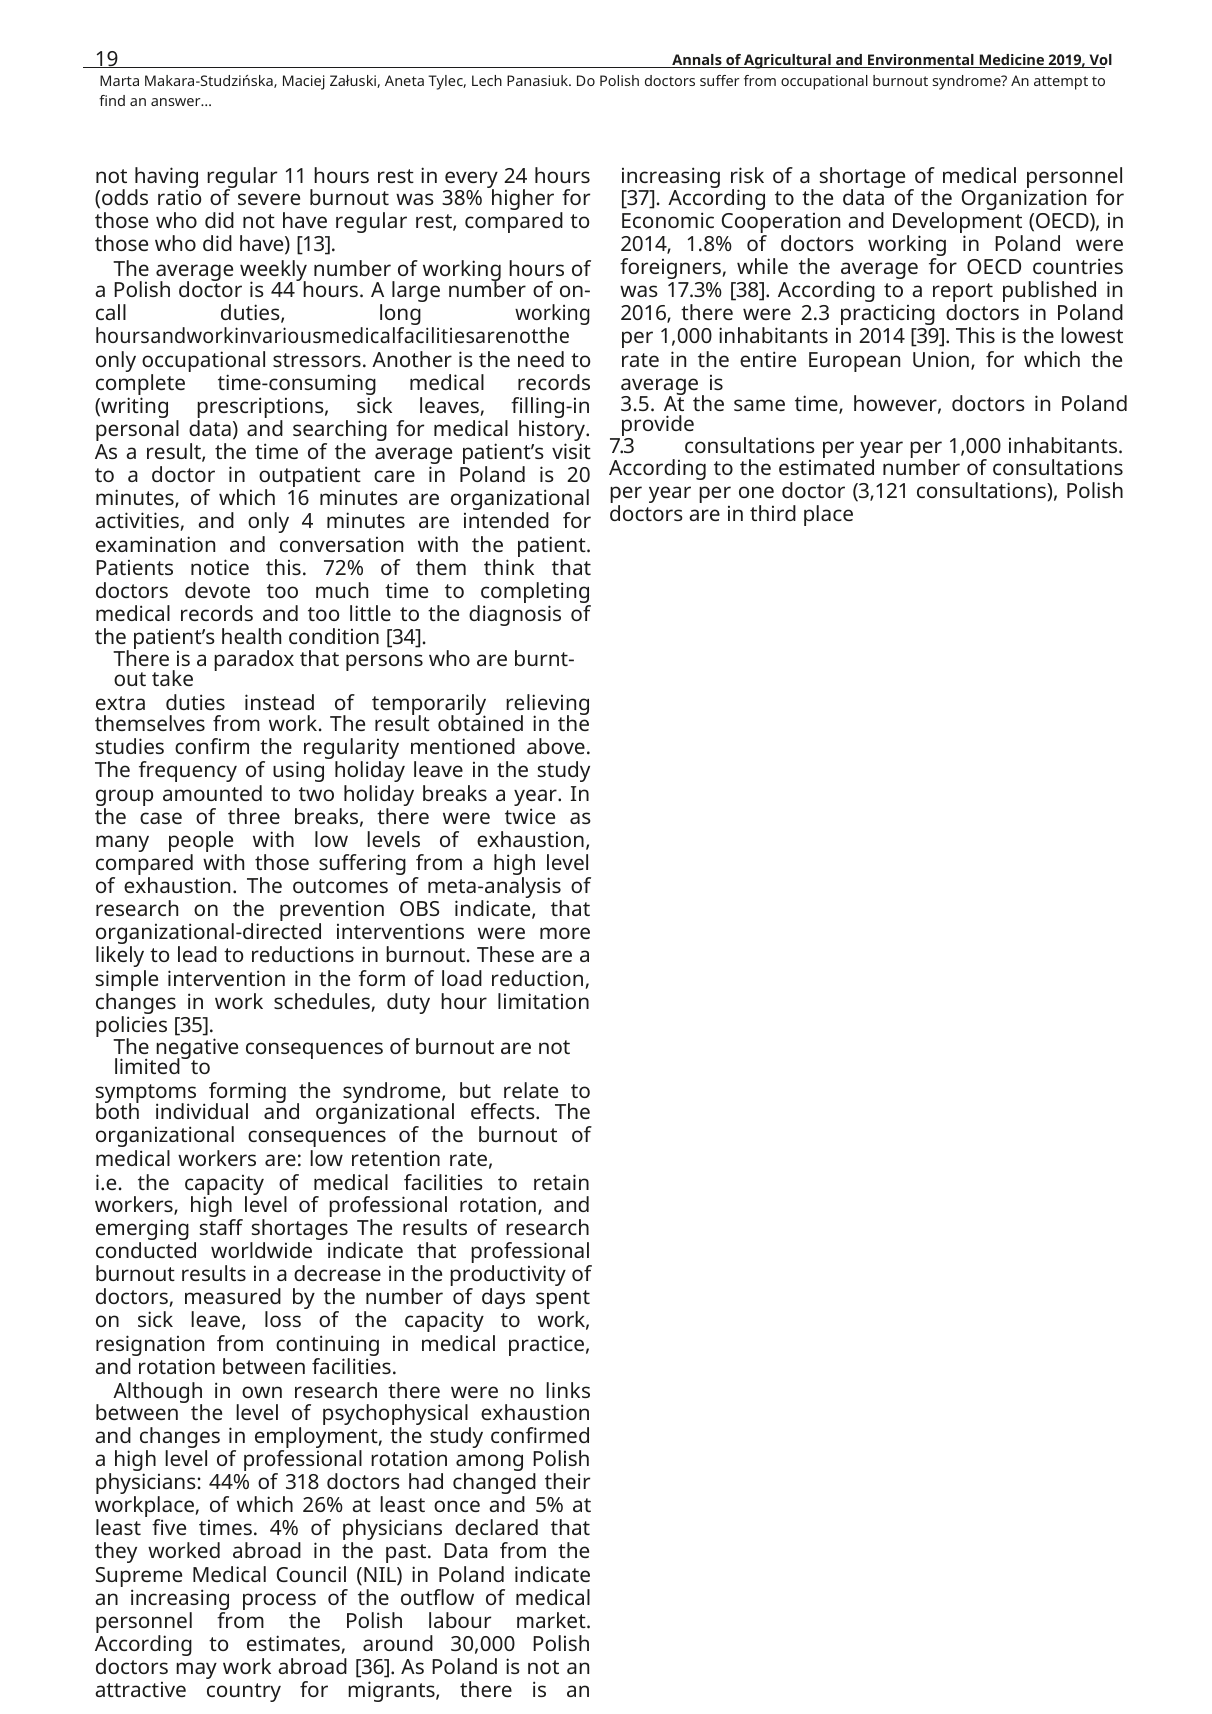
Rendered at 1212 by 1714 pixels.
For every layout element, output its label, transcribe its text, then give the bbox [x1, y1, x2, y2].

text not having regular 11 hours rest in every 24 hours (odds ratio of severe burnout was 38% higher for those who did not have regular rest, compared to those who did have) [13]. [94, 165, 591, 258]
text Although in own research there were no links between the level of psychophysical exhaustion and changes in employment, the study confirmed a high level of professional rotation among Polish physicians: 44% of 318 doctors had changed their workplace, of which 26% at least once and 5% at least five times. 4% of physicians declared that they worked abroad in the past. Data from the Supreme Medical Council (NIL) in Poland indicate an increasing process of the outflow of medical personnel from the Polish labour market. According to estimates, around 30,000 Polish doctors may work abroad [36]. As Poland is not an attractive country for migrants, there is an [94, 1380, 591, 1704]
list consultations per year per 1,000 inhabitants. According to the estimated number of consultations per year per one doctor (3,121 consultations), Polish doctors are in third place [609, 435, 1124, 527]
text Marta Makara-Studzińska, Maciej Załuski, Aneta Tylec, Lech Panasiuk. Do Polish doctors suffer from occupational burnout syndrome? An attempt to find an answer… [99, 70, 1128, 110]
text The average weekly number of working hours of a Polish doctor is 44 hours. A large number of on-call duties, long working hoursandworkinvariousmedicalfacilitiesarenotthe only occupational stressors. Another is the need to complete time-consuming medical records (writing prescriptions, sick leaves, filling-in personal data) and searching for medical history. As a result, the time of the average patient’s visit to a doctor in outpatient care in Poland is 20 minutes, of which 16 minutes are organizational activities, and only 4 minutes are intended for examination and conversation with the patient. Patients notice this. 72% of them think that doctors devote too much time to completing medical records and too little to the diagnosis of the patient’s health condition [34]. [94, 258, 591, 651]
text There is a paradox that persons who are burnt-out take [113, 651, 595, 691]
text symptoms forming the syndrome, but relate to both individual and organizational effects. The organizational consequences of the burnout of medical workers are: low retention rate, [94, 1080, 591, 1172]
text i.e. the capacity of medical facilities to retain workers, high level of professional rotation, and emerging staff shortages The results of research conducted worldwide indicate that professional burnout results in a decrease in the productivity of doctors, measured by the number of days spent on sick leave, loss of the capacity to work, resignation from continuing in medical practice, and rotation between facilities. [94, 1172, 591, 1380]
text extra duties instead of temporarily relieving themselves from work. The result obtained in the studies confirm the regularity mentioned above. The frequency of using holiday leave in the study group amounted to two holiday breaks a year. In the case of three breaks, there were twice as many people with low levels of exhaustion, compared with those suffering from a high level of exhaustion. The outcomes of meta-analysis of research on the prevention OBS indicate, that organizational-directed interventions were more likely to lead to reductions in burnout. These are a simple intervention in the form of load reduction, changes in work schedules, duty hour limitation policies [35]. [94, 692, 591, 1038]
text increasing risk of a shortage of medical personnel [37]. According to the data of the Organization for Economic Cooperation and Development (OECD), in 2014, 1.8% of doctors working in Poland were foreigners, while the average for OECD countries was 17.3% [38]. According to a report published in 2016, there were 2.3 practicing doctors in Poland per 1,000 inhabitants in 2014 [39]. This is the lowest rate in the entire European Union, for which the average is [620, 165, 1124, 396]
text 3.5. At the same time, however, doctors in Poland provide [620, 396, 1128, 435]
text The negative consequences of burnout are not limited to [113, 1038, 595, 1079]
